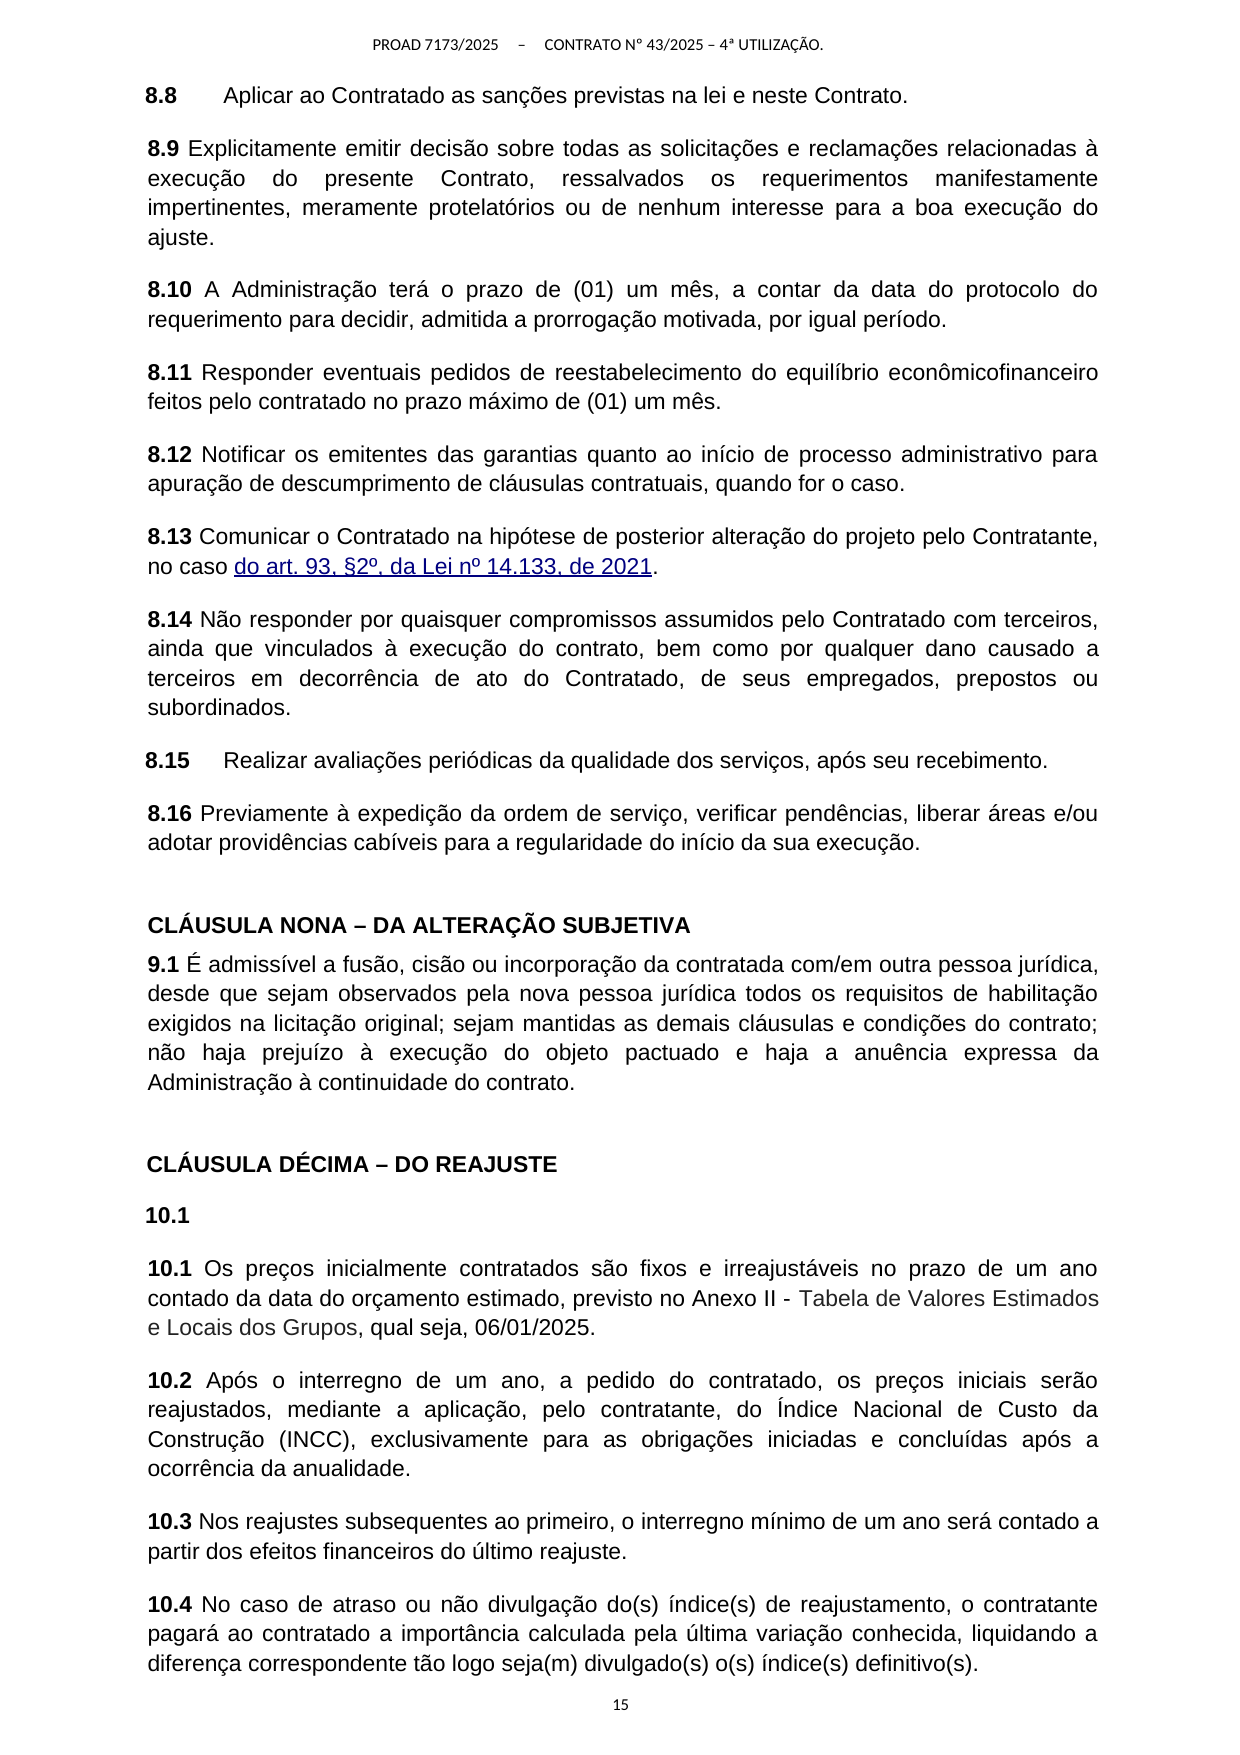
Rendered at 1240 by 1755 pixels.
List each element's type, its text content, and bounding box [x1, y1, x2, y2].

text 8.11 Responder eventuais pedidos de reestabelecimento do equilíbrio econômicofinanceiro feitos pelo contratado no prazo máximo de (01) um mês. [147, 359, 1099, 414]
subtitle CLÁUSULA NONA – DA ALTERAÇÃO SUBJETIVA [147, 912, 1126, 938]
text 8.8 Aplicar ao Contratado as sanções previstas na lei e neste Contrato. [145, 82, 1126, 109]
text 8.13 Comunicar o Contratado na hipótese de posterior alteração do projeto pelo Contratante, no caso do art. 93, §2º, da Lei nº 14.133, de 2021. [147, 523, 1099, 579]
text 10.1 Os preços inicialmente contratados são fixos e irreajustáveis no prazo de um ano contado da data do orçamento estimado, previsto no Anexo II - Tabela de Valores Estimados e Locais dos Grupos, qual seja, 06/01/2025. [147, 1255, 1099, 1341]
text 10.3 Nos reajustes subsequentes ao primeiro, o interregno mínimo de um ano será contado a partir dos efeitos financeiros do último reajuste. [147, 1508, 1099, 1564]
text 8.9 Explicitamente emitir decisão sobre todas as solicitações e reclamações relacionadas à execução do presente Contrato, ressalvados os requerimentos manifestamente impertinentes, meramente protelatórios ou de nenhum interesse para a boa execução do ajuste. [147, 135, 1099, 250]
text 10.4 No caso de atraso ou não divulgação do(s) índice(s) de reajustamento, o contratante pagará ao contratado a importância calculada pela última variação conhecida, liquidando a diferença correspondente tão logo seja(m) divulgado(s) o(s) índice(s) definitivo(s). [147, 1591, 1099, 1676]
text 10.2 Após o interregno de um ano, a pedido do contratado, os preços iniciais serão reajustados, mediante a aplicação, pelo contratante, do Índice Nacional de Custo da Construção (INCC), exclusivamente para as obrigações iniciadas e concluídas após a ocorrência da anualidade. [147, 1367, 1099, 1482]
text 8.15 Realizar avaliações periódicas da qualidade dos serviços, após seu recebimento. [145, 747, 1126, 773]
text 8.10 A Administração terá o prazo de (01) um mês, a contar da data do protocolo do requerimento para decidir, admitida a prorrogação motivada, por igual período. [147, 276, 1099, 332]
subtitle 10.1 [145, 1202, 1126, 1228]
text 9.1 É admissível a fusão, cisão ou incorporação da contratada com/em outra pessoa jurídica, desde que sejam observados pela nova pessoa jurídica todos os requisitos de habilitação exigidos na licitação original; sejam mantidas as demais cláusulas e condições do contrato; não haja prejuízo à execução do objeto pactuado e haja a anuência expressa da Administração à continuidade do contrato. [147, 951, 1099, 1095]
text CLÁUSULA DÉCIMA – DO REAJUSTE [146, 1151, 1126, 1177]
text 8.16 Previamente à expedição da ordem de serviço, verificar pendências, liberar áreas e/ou adotar providências cabíveis para a regularidade do início da sua execução. [147, 799, 1099, 855]
text 8.12 Notificar os emitentes das garantias quanto ao início de processo administrativo para apuração de descumprimento de cláusulas contratuais, quando for o caso. [147, 441, 1099, 497]
text 8.14 Não responder por quaisquer compromissos assumidos pelo Contratado com terceiros, ainda que vinculados à execução do contrato, bem como por qualquer dano causado a terceiros em decorrência de ato do Contratado, de seus empregados, prepostos ou subordinados. [147, 606, 1099, 720]
